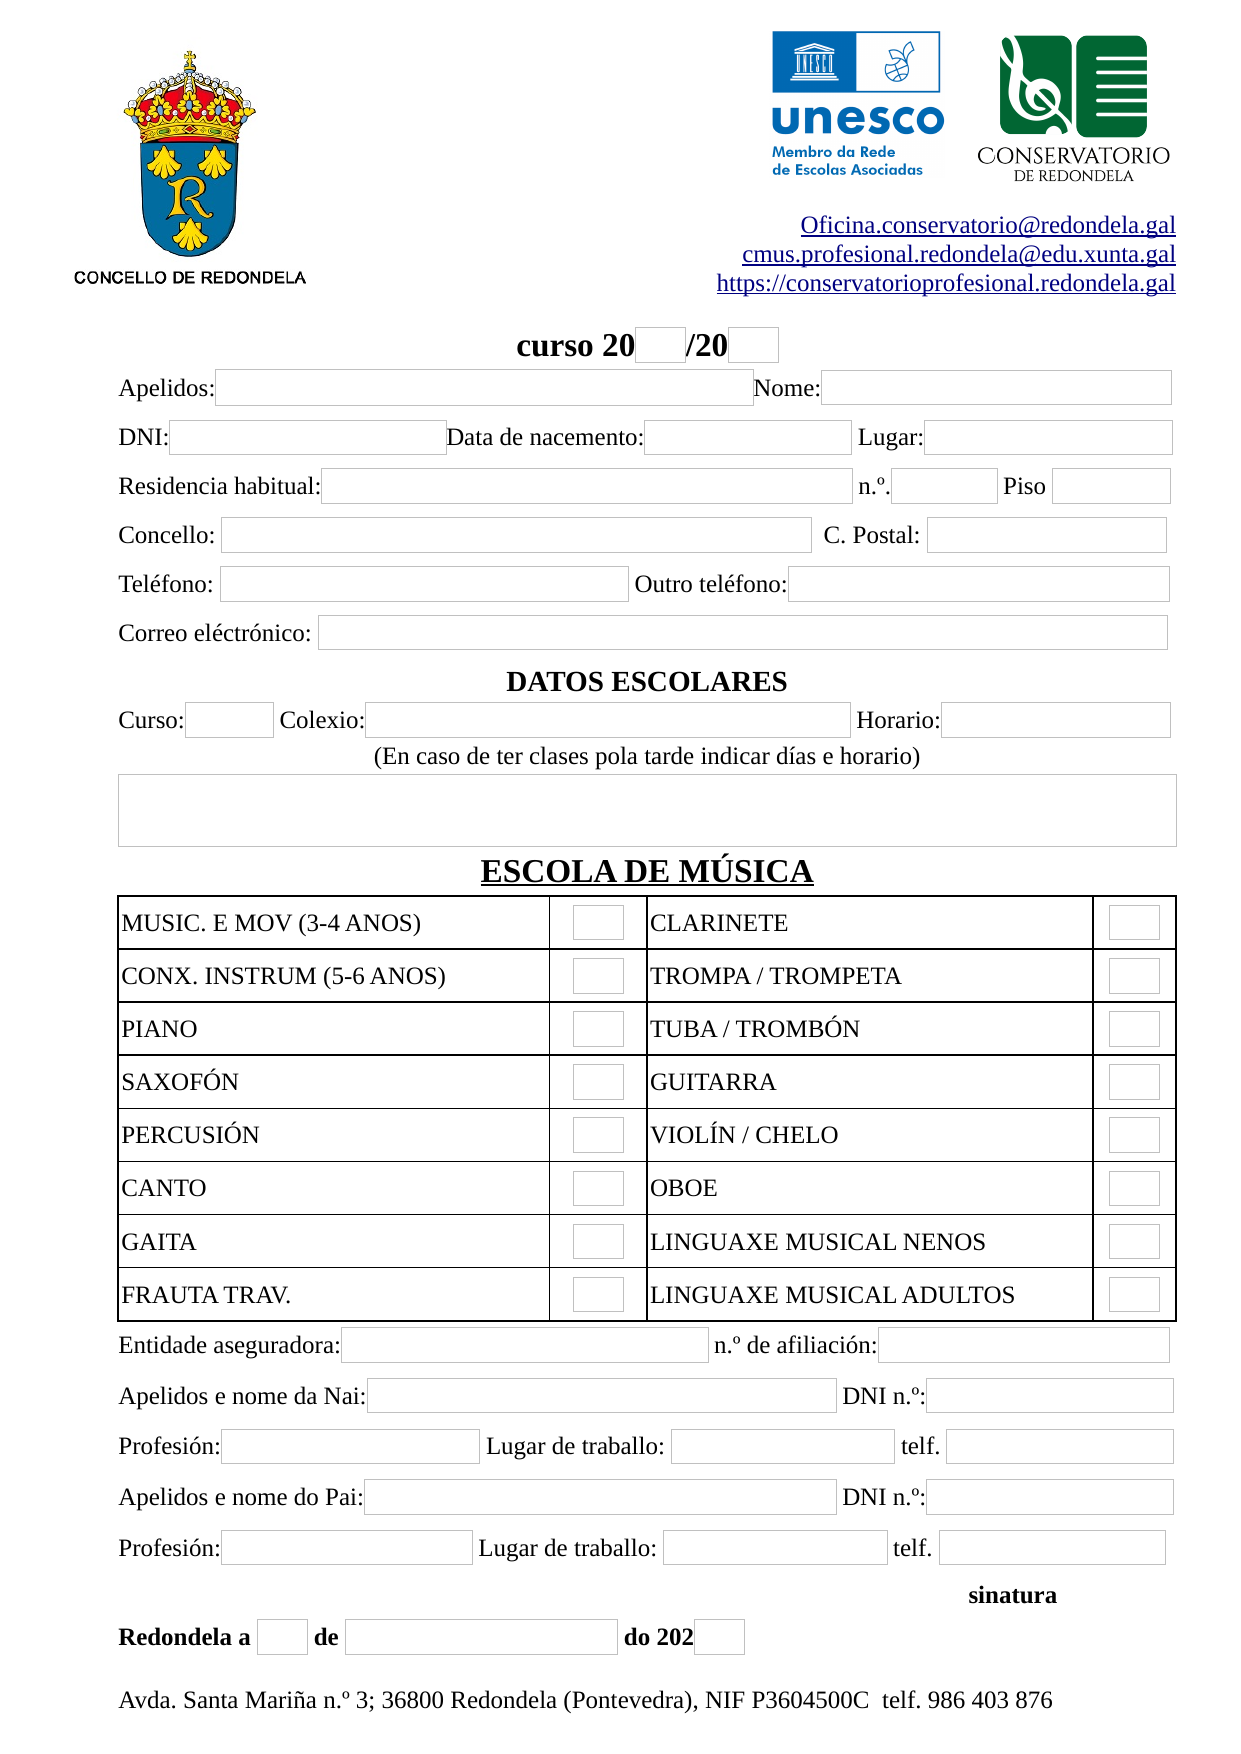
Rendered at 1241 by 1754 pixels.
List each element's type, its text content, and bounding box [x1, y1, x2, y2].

table_cell [1094, 1056, 1175, 1107]
text C. Postal: [812, 517, 927, 552]
table_cell [550, 1003, 646, 1054]
table_cell LINGUAXE MUSICAL NENOS [648, 1215, 1092, 1267]
table_cell PERCUSIÓN [119, 1109, 549, 1161]
text [745, 1619, 1176, 1654]
text Residencia habitual: [118, 468, 321, 503]
table_header [550, 897, 646, 948]
text ESCOLA DE MÚSICA [118, 851, 1176, 889]
text Profesión: [118, 1530, 221, 1564]
text (En caso de ter clases pola tarde indicar días e horario) [118, 741, 1176, 770]
text DNI n.º: [837, 1479, 926, 1514]
text Oficina.conservatorio@redondela.gal [323, 210, 1176, 239]
table_cell [550, 1056, 646, 1107]
text DNI: [118, 420, 169, 454]
table_header MUSIC. E MOV (3-4 ANOS) [119, 897, 549, 948]
text https://conservatorioprofesional.redondela.gal [323, 268, 1176, 297]
text Lugar de traballo: [480, 1429, 671, 1463]
text do 202 [618, 1619, 694, 1654]
table_cell [1094, 1268, 1175, 1320]
table_cell [550, 1109, 646, 1161]
text telf. [888, 1530, 939, 1564]
table_cell [550, 1215, 646, 1267]
text de [308, 1619, 345, 1654]
text Curso: [118, 702, 185, 737]
text telf. [895, 1429, 946, 1463]
table_cell [550, 1268, 646, 1320]
text Colexio: [274, 702, 365, 737]
table_header CLARINETE [648, 897, 1092, 948]
table_cell SAXOFÓN [119, 1056, 549, 1107]
table_cell [1094, 950, 1175, 1001]
text Correo eléctrónico: [118, 615, 318, 649]
picture [769, 31, 946, 178]
table_cell LINGUAXE MUSICAL ADULTOS [648, 1268, 1092, 1320]
table_cell [1094, 1003, 1175, 1054]
text n.º de afiliación: [709, 1327, 878, 1362]
text Lugar de traballo: [473, 1530, 663, 1564]
text Lugar: [852, 420, 924, 454]
table_cell PIANO [119, 1003, 549, 1054]
text Outro teléfono: [629, 566, 788, 601]
table_cell [1094, 1162, 1175, 1214]
text Redondela a [118, 1619, 257, 1654]
table_cell OBOE [648, 1162, 1092, 1214]
table_cell CONX. INSTRUM (5-6 ANOS) [119, 950, 549, 1001]
picture [61, 37, 323, 300]
text n.º. [853, 468, 891, 503]
table_header [1094, 897, 1175, 948]
text Teléfono: [118, 566, 220, 601]
table_cell [550, 1162, 646, 1214]
text DNI n.º: [837, 1378, 926, 1412]
text cmus.profesional.redondela@edu.xunta.gal [323, 239, 1176, 268]
text DATOS ESCOLARES [118, 664, 1176, 697]
table_cell [550, 950, 646, 1001]
text sinatura [118, 1581, 1176, 1609]
table_cell TROMPA / TROMPETA [648, 950, 1092, 1001]
table_cell CANTO [119, 1162, 549, 1214]
text Apelidos: [118, 369, 215, 405]
table_cell FRAUTA TRAV. [119, 1268, 549, 1320]
table_cell TUBA / TROMBÓN [648, 1003, 1092, 1054]
text Horario: [851, 702, 941, 737]
table_cell GAITA [119, 1215, 549, 1267]
picture [969, 27, 1177, 190]
table_cell GUITARRA [648, 1056, 1092, 1107]
text Data de nacemento: [447, 420, 644, 454]
text Concello: [118, 517, 221, 552]
text curso 20/20 [118, 325, 1176, 364]
text Entidade aseguradora: [118, 1327, 341, 1362]
table_cell [1094, 1215, 1175, 1267]
text Nome: [754, 369, 1176, 405]
text Apelidos e nome do Pai: [118, 1479, 364, 1514]
text Profesión: [118, 1429, 221, 1463]
text Piso [998, 468, 1052, 503]
table_cell [1094, 1109, 1175, 1161]
text Apelidos e nome da Nai: [118, 1378, 367, 1412]
table_cell VIOLÍN / CHELO [648, 1109, 1092, 1161]
